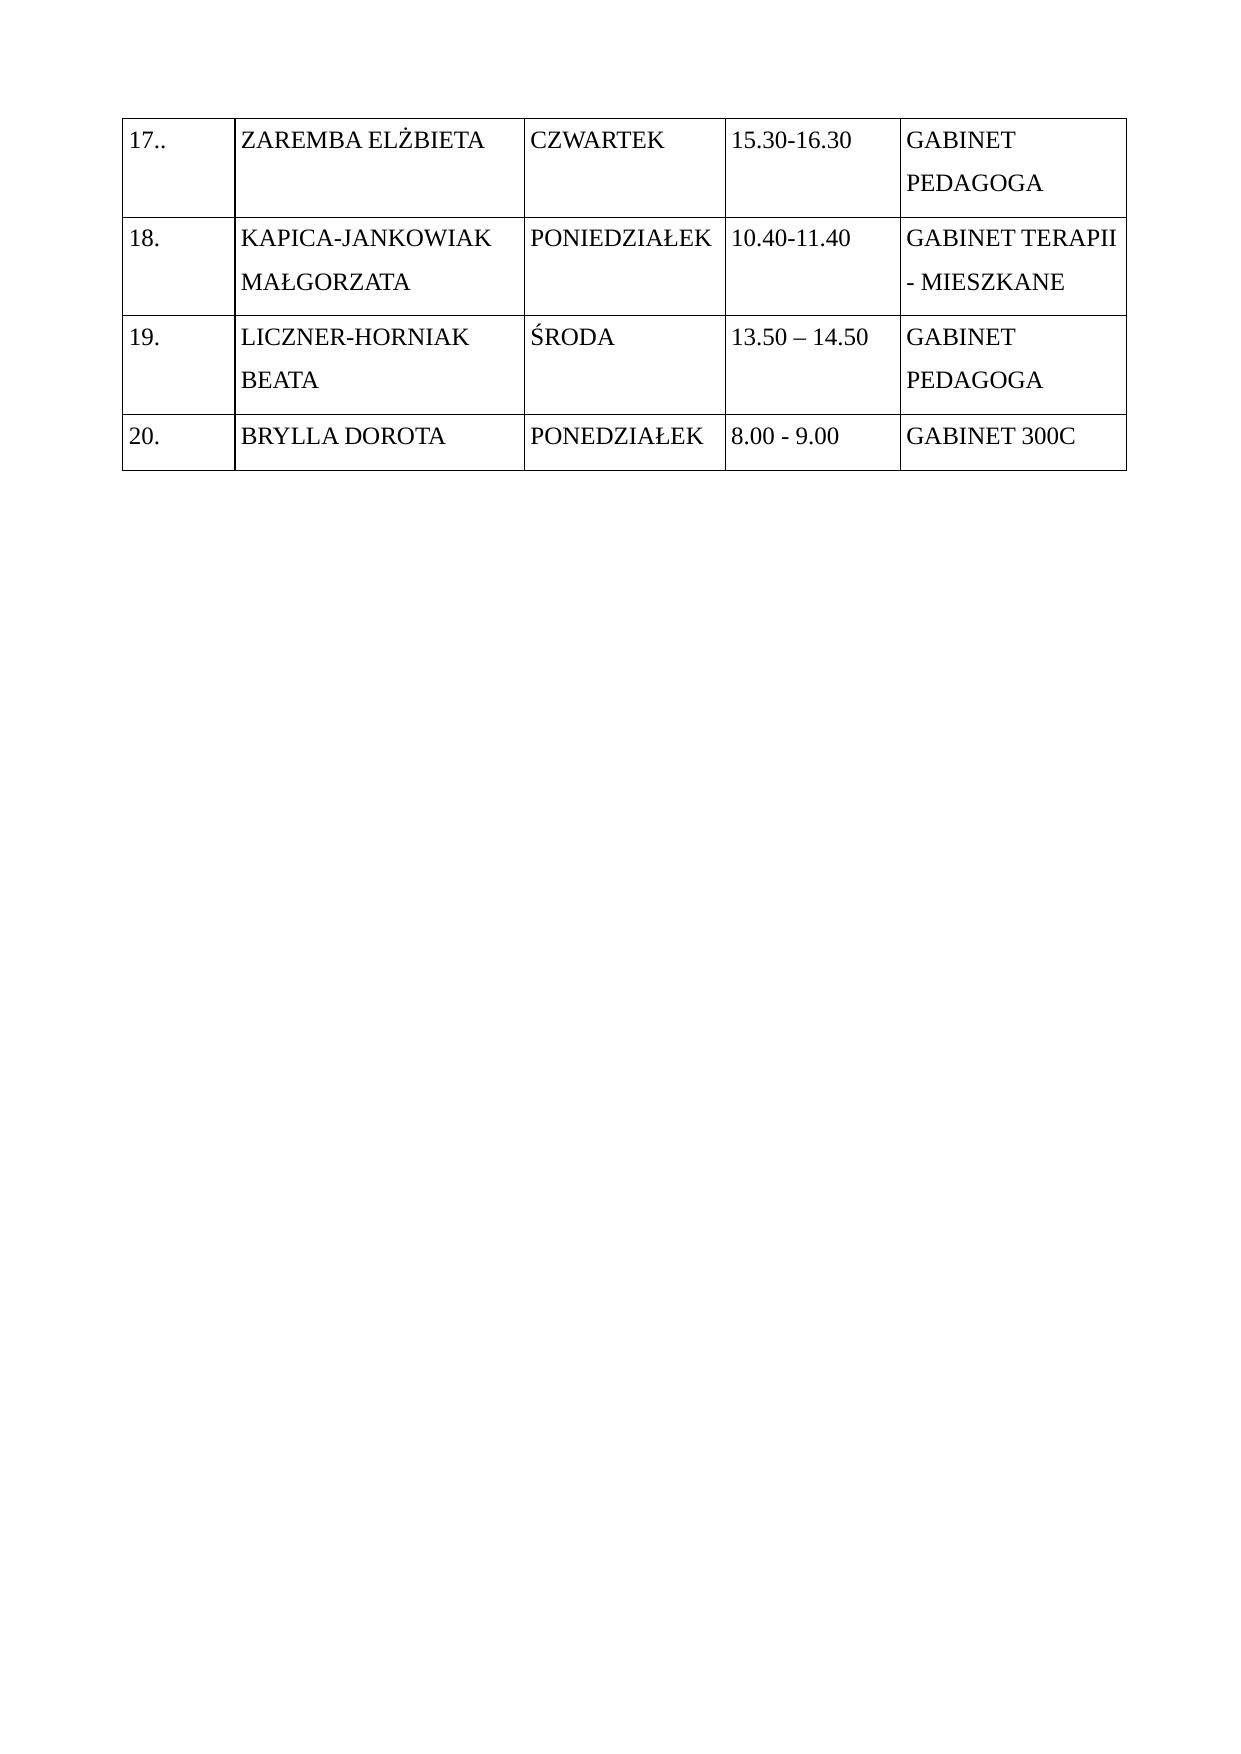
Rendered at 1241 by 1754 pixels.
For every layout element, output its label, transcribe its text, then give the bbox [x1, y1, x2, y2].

table_cell 13.50 – 14.50 [726, 316, 900, 414]
table_cell GABINET 300C [901, 415, 1126, 469]
table_cell 15.30-16.30 [726, 119, 900, 217]
table_cell 20. [123, 415, 234, 469]
table_cell BRYLLA DOROTA [236, 415, 524, 469]
table_cell 10.40-11.40 [726, 218, 900, 315]
table_cell LICZNER-HORNIAK BEATA [236, 316, 524, 414]
table_cell GABINET TERAPII - MIESZKANE [901, 218, 1126, 315]
table_cell 19. [123, 316, 234, 414]
table_cell 8.00 - 9.00 [726, 415, 900, 469]
table_cell PONIEDZIAŁEK [525, 218, 725, 315]
table_cell ŚRODA [525, 316, 725, 414]
table_cell KAPICA-JANKOWIAK MAŁGORZATA [236, 218, 524, 315]
table_cell GABINET PEDAGOGA [901, 316, 1126, 414]
table_cell 18. [123, 218, 234, 315]
table_cell CZWARTEK [525, 119, 725, 217]
table_cell GABINET PEDAGOGA [901, 119, 1126, 217]
table_cell ZAREMBA ELŻBIETA [236, 119, 524, 217]
table_cell 17.. [123, 119, 234, 217]
table_cell PONEDZIAŁEK [525, 415, 725, 469]
